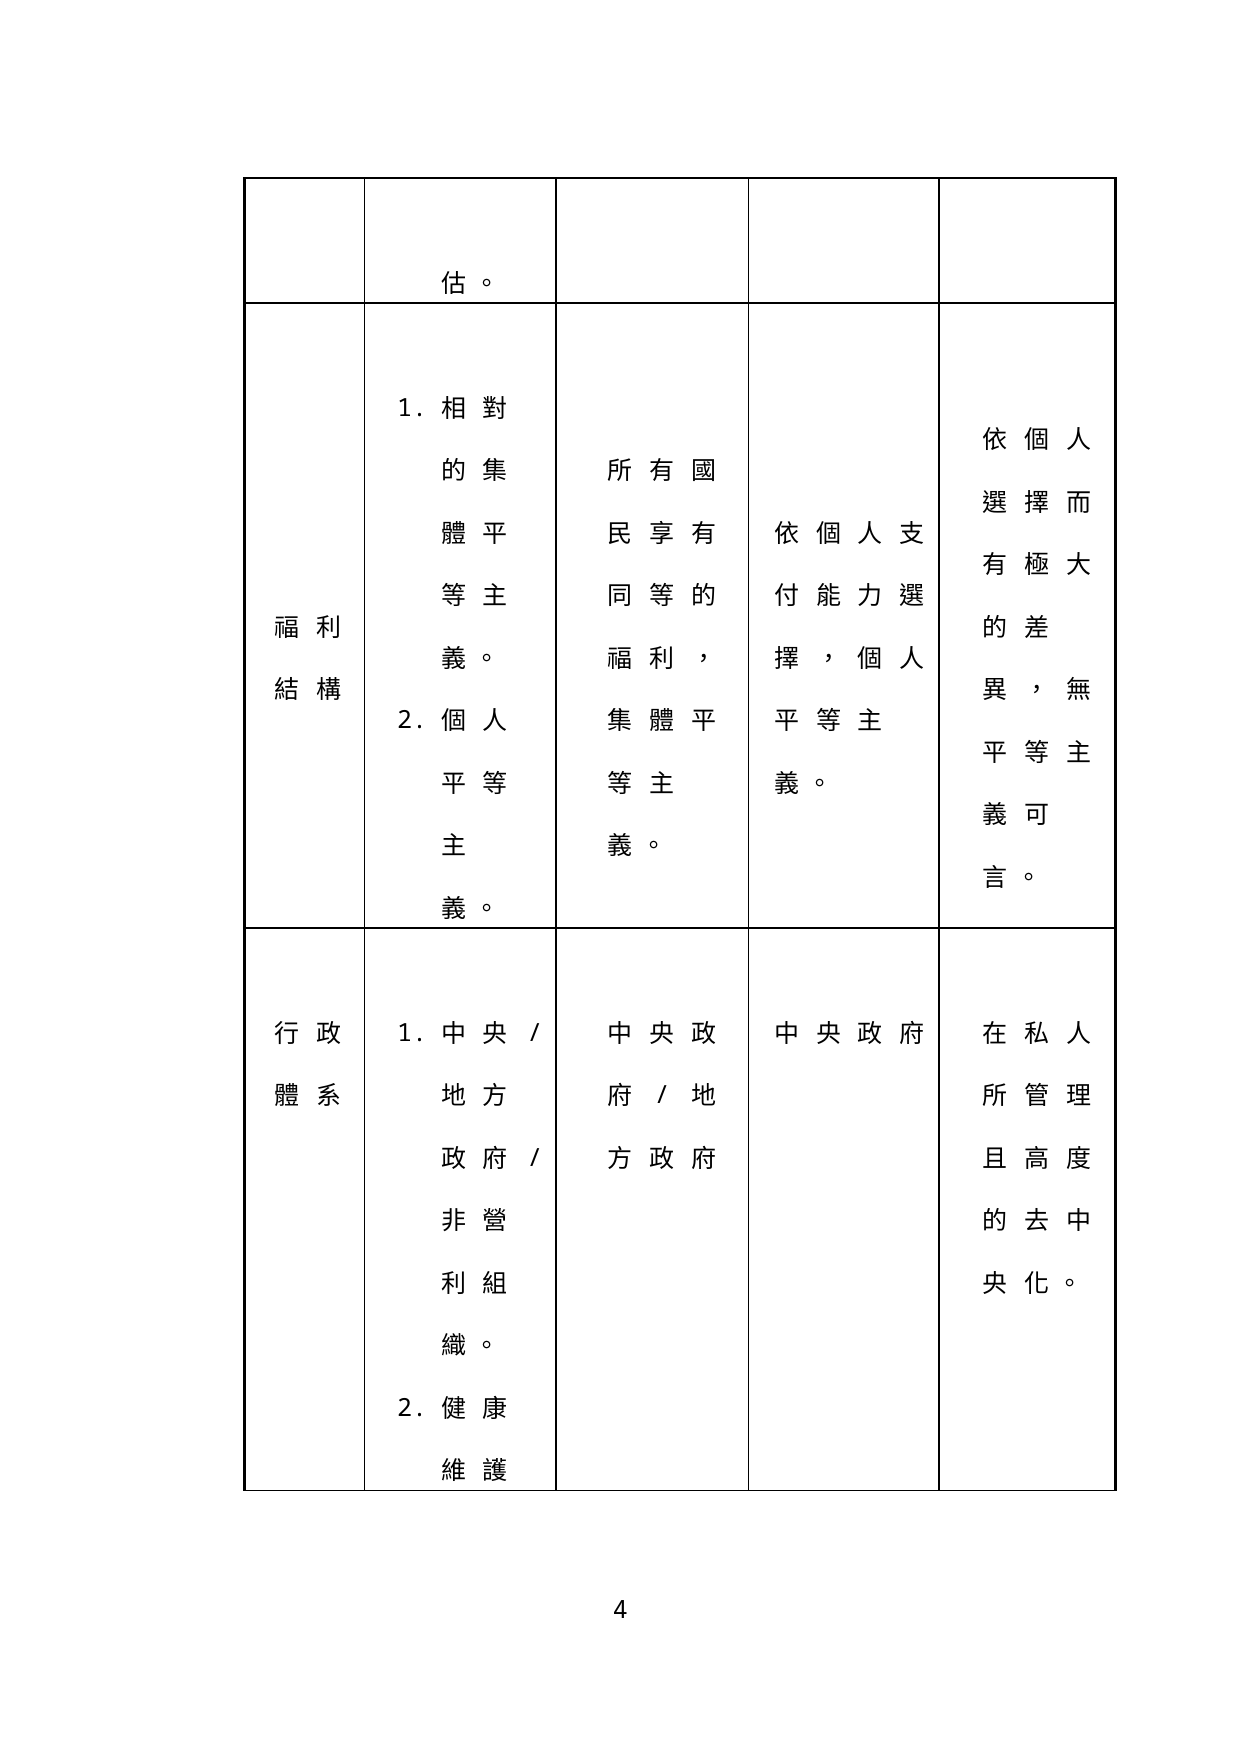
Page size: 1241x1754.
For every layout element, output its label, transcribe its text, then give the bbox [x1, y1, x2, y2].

table_cell 中央政府/地方政府 [557, 929, 748, 1490]
table_cell [557, 179, 748, 302]
table_cell [749, 179, 938, 302]
table_cell 依個人選擇而有極大的差異，無平等主義可言。 [940, 304, 1114, 927]
table_cell 福利結構 [246, 304, 364, 927]
table_cell 1.相對的集體平等主義。 2.個人平等主義。 [365, 304, 555, 927]
table_cell 1.中央/地方政府/非營利組織。 2.健康維護 [365, 929, 555, 1490]
table_cell 依個人支付能力選擇，個人平等主義。 [749, 304, 938, 927]
table_cell 行政體系 [246, 929, 364, 1490]
table_cell 在私人所管理且高度的去中央化。 [940, 929, 1114, 1490]
table_cell 估。 [365, 179, 555, 302]
table_cell [246, 179, 364, 302]
table_cell 所有國民享有同等的福利，集體平等主義。 [557, 304, 748, 927]
table_cell [940, 179, 1114, 302]
table_cell 中央政府 [749, 929, 938, 1490]
